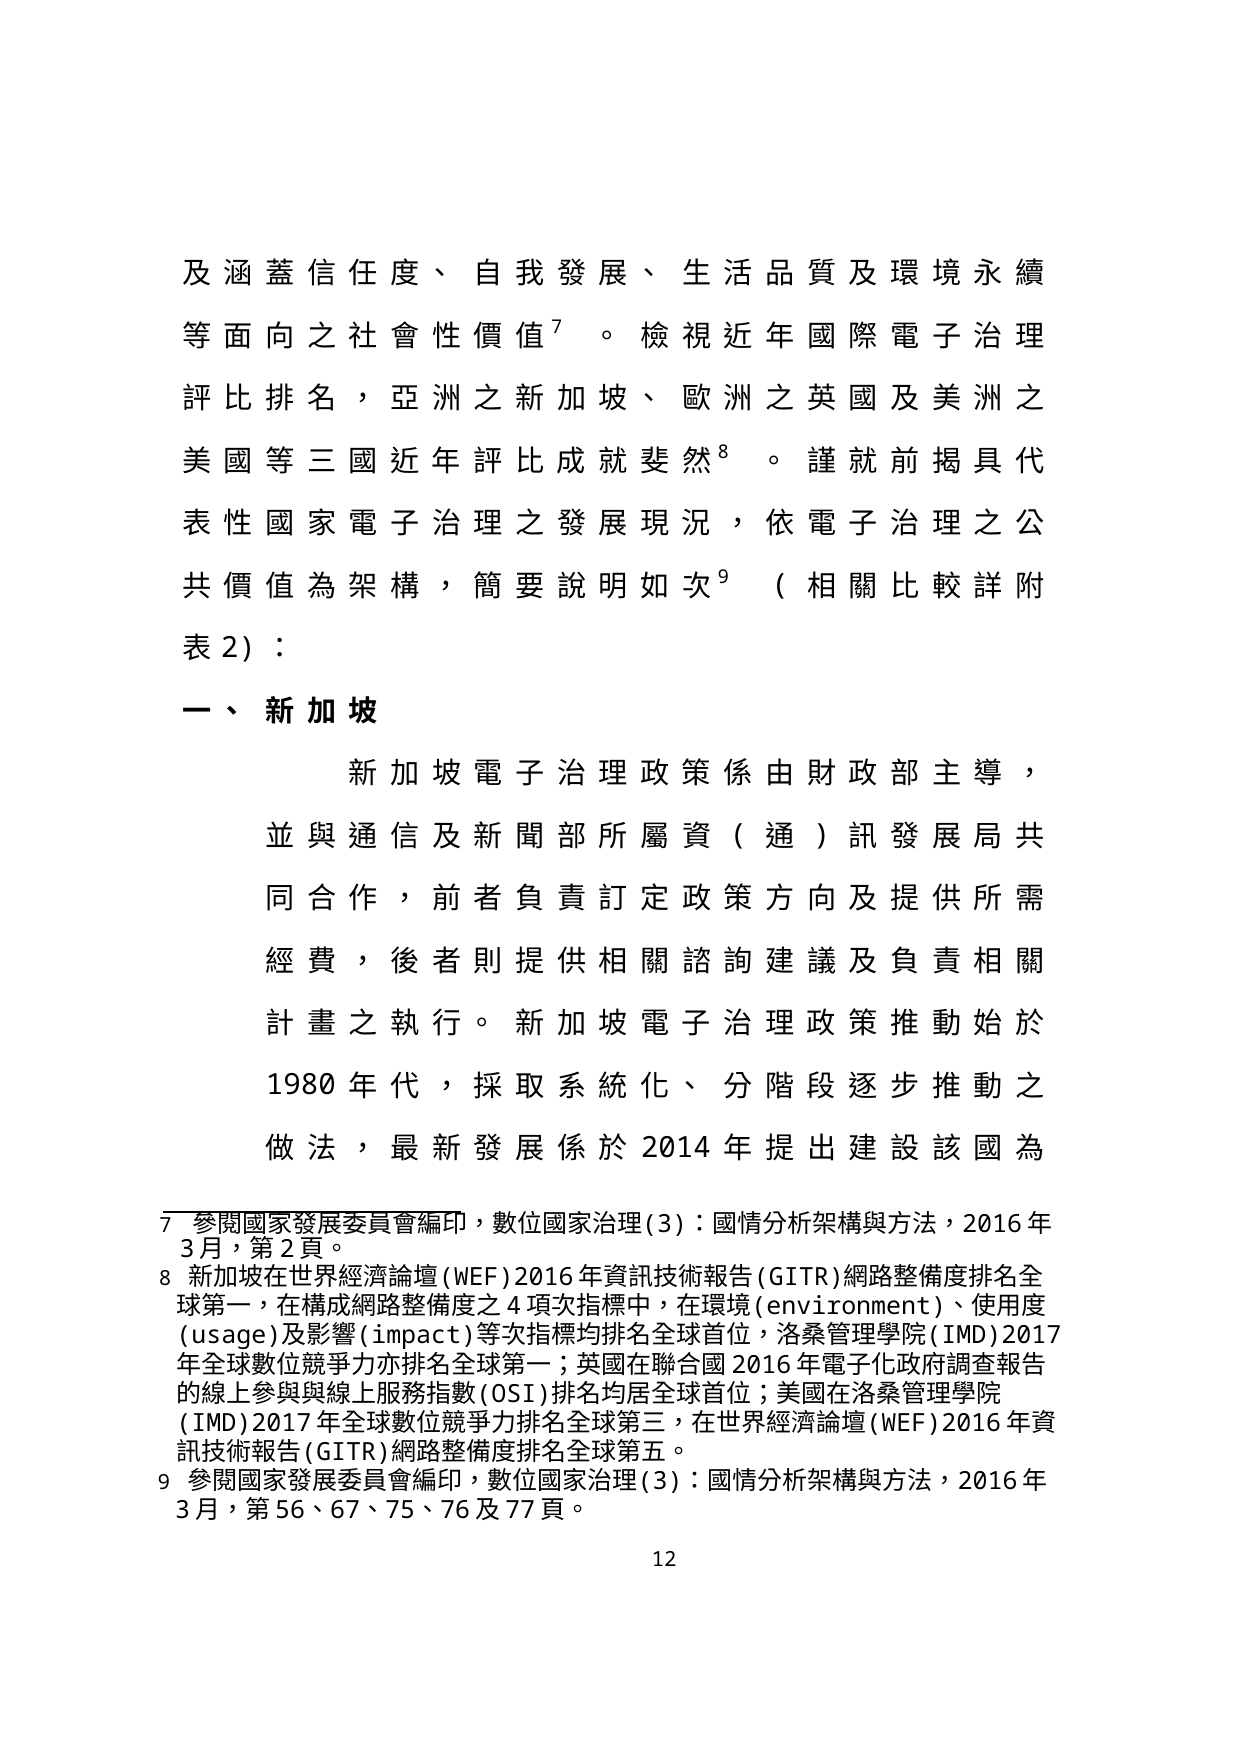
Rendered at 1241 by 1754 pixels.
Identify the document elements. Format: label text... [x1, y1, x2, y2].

text 一、新加坡 [176, 667, 1051, 729]
text 參閱國家發展委員會編印，數位國家治理(3)：國情分析架構與方法，2016年3月，第2頁。 [159, 1212, 1063, 1262]
text 及涵蓋信任度、自我發展、生活品質及環境永續等面向之社會性價值。檢視近年國際電子治理評比排名，亞洲之新加坡、歐洲之英國及美洲之美國等三國近年評比成就斐然。謹就前揭具代表性國家電子治理之發展現況，依電子治理之公共價值為架構，簡要說明如次(相關比較詳附表2)： [176, 229, 1051, 667]
text 新加坡電子治理政策係由財政部主導，並與通信及新聞部所屬資(通)訊發展局共同合作，前者負責訂定政策方向及提供所需經費，後者則提供相關諮詢建議及負責相關計畫之執行。新加坡電子治理政策推動始於1980年代，採取系統化、分階段逐步推動之做法，最新發展係於2014年提出建設該國為智慧國(smart nation)之願景，強調公民才是智慧國願景之核心，善用科技解決問題及因應挑戰，初步將聚焦於交通運輸、居住環境、企業生產力、健康及活躍老化，以及公共服務等5大領域。為實現前揭願景，新加坡於2015年發布「資(通)訊媒體2025計畫報告」推動智慧國10年計畫，採取包括強化資(通)訊技術之基礎建設、培育資(通)訊媒體之生態環境，以及透過資(通)訊媒體與民眾連結等3項關鍵策略。 [235, 729, 1051, 1167]
text 參閱國家發展委員會編印，數位國家治理(3)：國情分析架構與方法，2016年3月，第56、67、75、76及77頁。 [157, 1466, 1063, 1525]
text 新加坡在世界經濟論壇(WEF)2016年資訊技術報告(GITR)網路整備度排名全球第一，在構成網路整備度之4項次指標中，在環境(environment)、使用度(usage)及影響(impact)等次指標均排名全球首位，洛桑管理學院(IMD)2017年全球數位競爭力亦排名全球第一；英國在聯合國2016年電子化政府調查報告的線上參與與線上服務指數(OSI)排名均居全球首位；美國在洛桑管理學院(IMD)2017年全球數位競爭力排名全球第三，在世界經濟論壇(WEF)2016年資訊技術報告(GITR)網路整備度排名全球第五。 [159, 1262, 1063, 1466]
